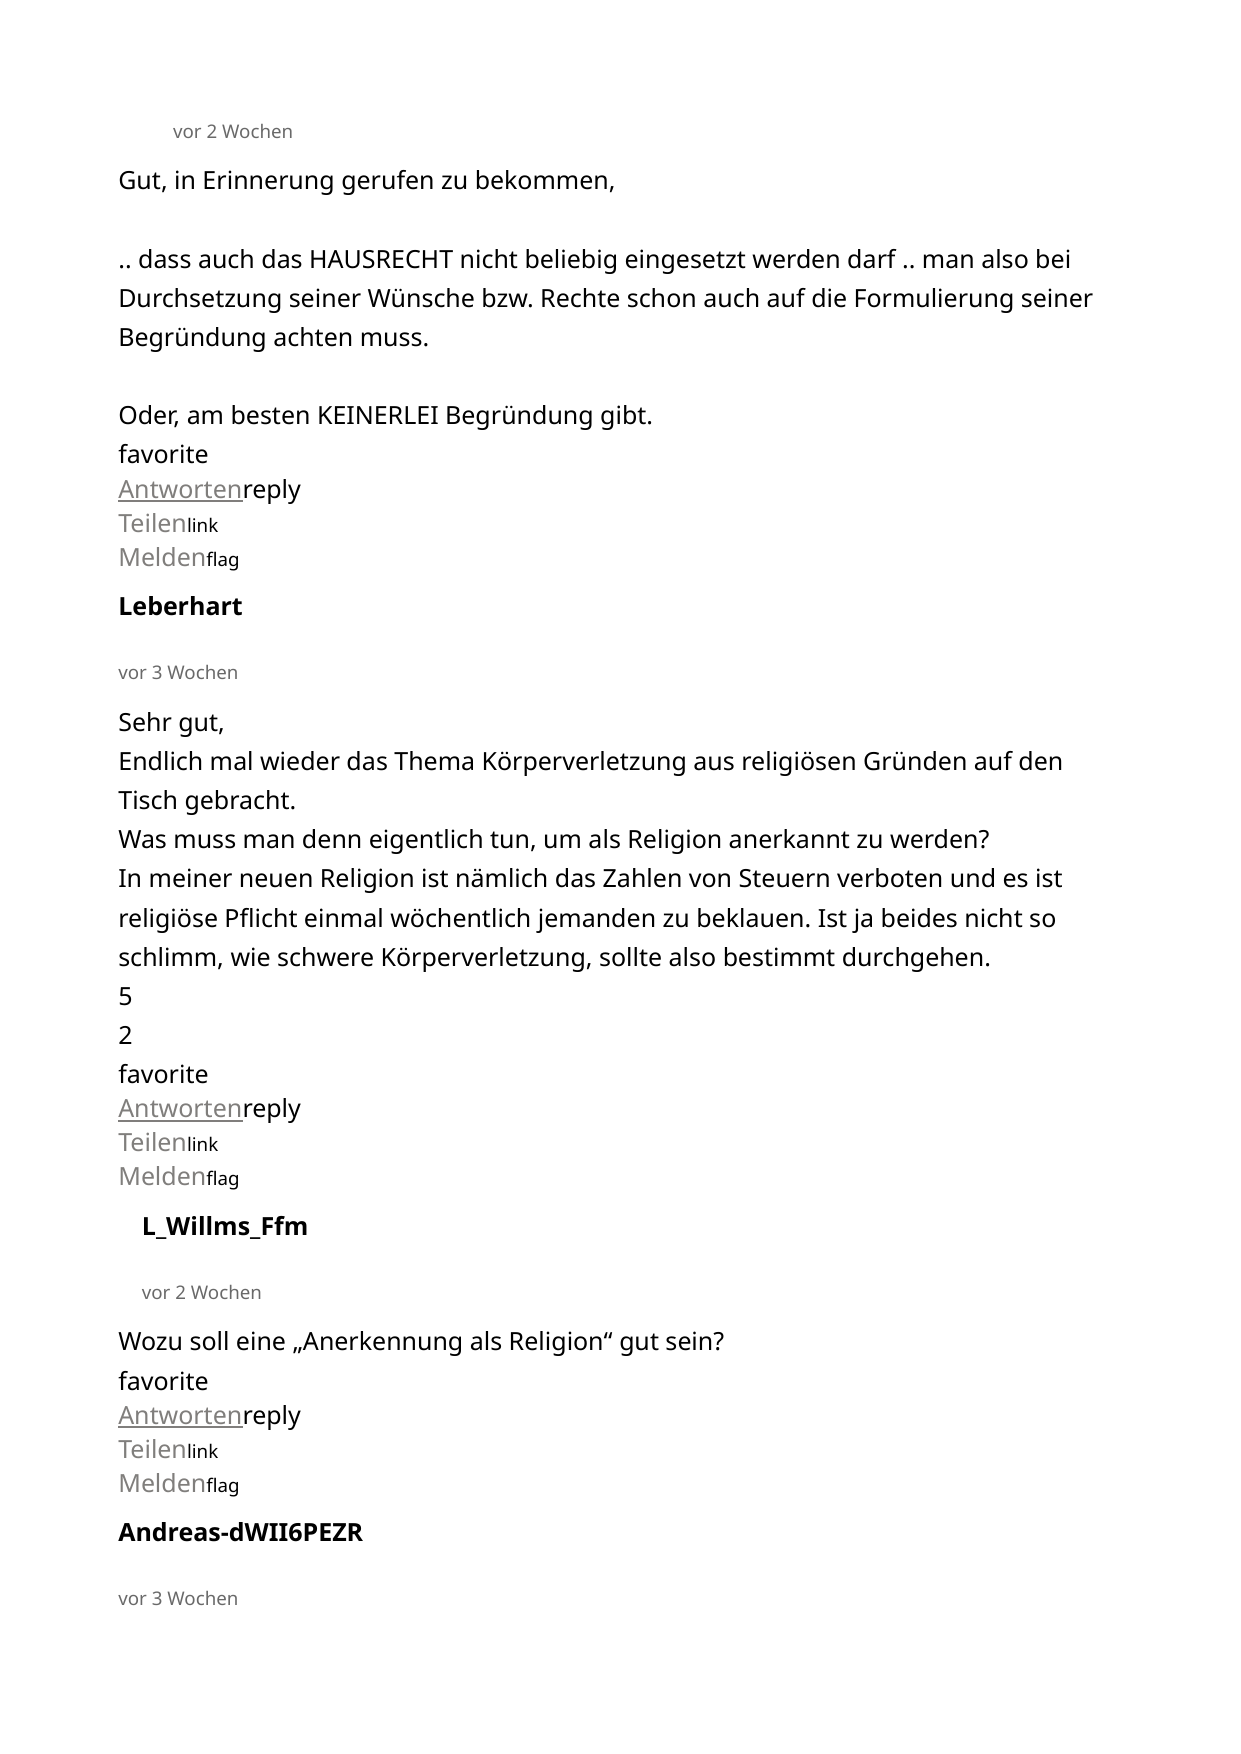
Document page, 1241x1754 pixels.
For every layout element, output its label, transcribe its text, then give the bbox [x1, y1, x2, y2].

text Sehr gut, Endlich mal wieder das Thema Körperverletzung aus religiösen Gründen auf den Tisch gebracht. Was muss man denn eigentlich tun, um als Religion anerkannt zu werden? In meiner neuen Religion ist nämlich das Zahlen von Steuern verboten und es ist religiöse Pflicht einmal wöchentlich jemanden zu beklauen. Ist ja beides nicht so schlimm, wie schwere Körperverletzung, sollte also bestimmt durchgehen. [118, 704, 1122, 973]
text Meldenflag [118, 1465, 1122, 1499]
text favorite [118, 1363, 1122, 1397]
text favorite [118, 437, 1122, 471]
text 2 [118, 1018, 1122, 1052]
text Meldenflag [118, 1159, 1122, 1193]
text Antwortenreply [118, 471, 1122, 505]
text vor 2 Wochen [142, 1279, 1117, 1305]
text Antwortenreply [118, 1397, 1122, 1431]
text vor 3 Wochen [118, 1586, 1117, 1611]
text Gut, in Erinnerung gerufen zu bekommen, .. dass auch das HAUSRECHT nicht beliebig eingesetzt werden darf .. man also bei Durchsetzung seiner Wünsche bzw. Rechte schon auch auf die Formulierung seiner Begründung achten muss. Oder, am besten KEINERLEI Begründung gibt. [118, 163, 1122, 432]
text vor 2 Wochen [173, 118, 1117, 144]
text Wozu soll eine „Anerkennung als Religion“ gut sein? [118, 1324, 1122, 1358]
text Leberhart [118, 589, 1114, 623]
text 5 [118, 978, 1122, 1013]
text Andreas-dWII6PEZR [118, 1515, 1114, 1549]
text favorite [118, 1057, 1122, 1091]
text L_Willms_Ffm [142, 1209, 1114, 1243]
text vor 3 Wochen [118, 659, 1117, 685]
text Meldenflag [118, 539, 1122, 573]
text Teilenlink [118, 1431, 1122, 1465]
text Teilenlink [118, 1125, 1122, 1159]
text Teilenlink [118, 505, 1122, 539]
text Antwortenreply [118, 1091, 1122, 1125]
